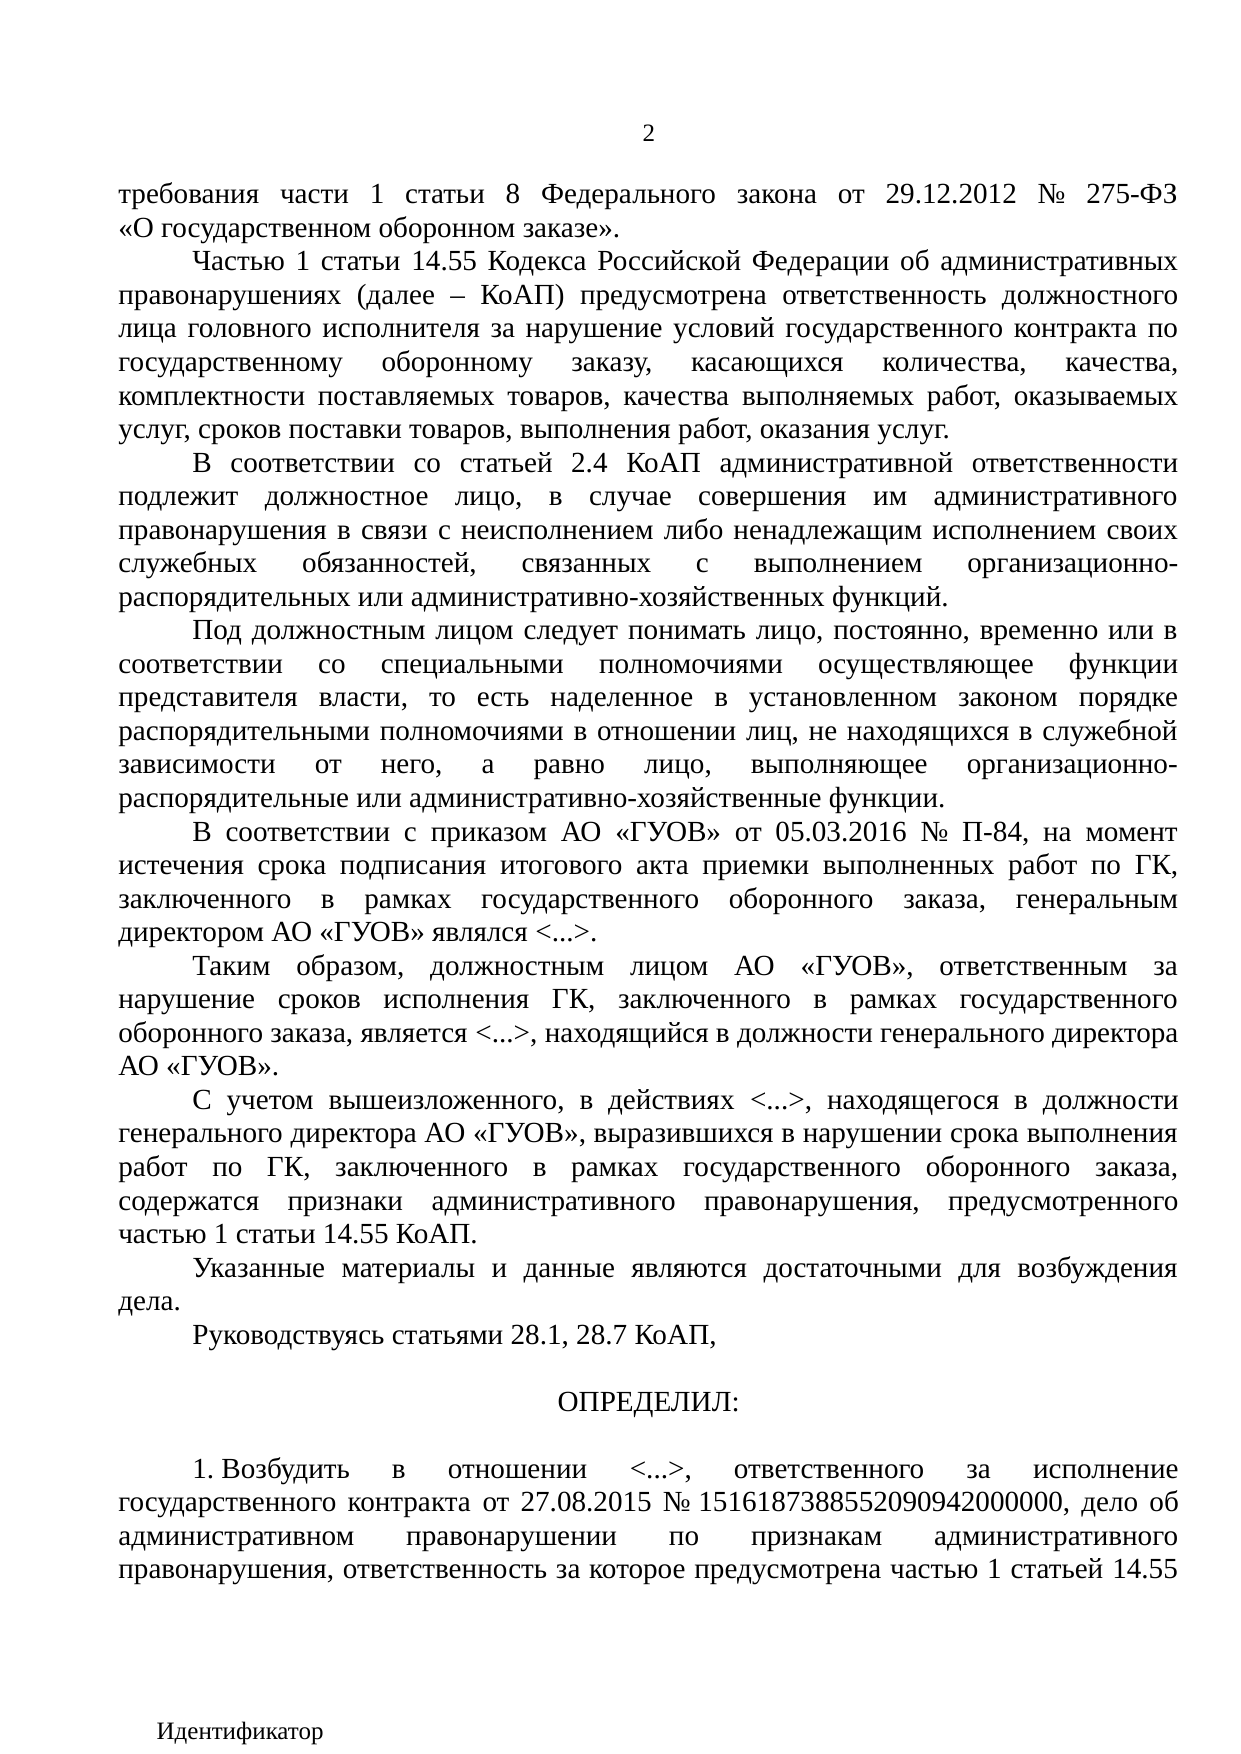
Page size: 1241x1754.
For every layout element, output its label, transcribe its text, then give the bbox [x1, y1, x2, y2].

text Под должностным лицом следует понимать лицо, постоянно, временно или в соответствии со специальными полномочиями осуществляющее функции представителя власти, то есть наделенное в установленном законом порядке распорядительными полномочиями в отношении лиц, не находящихся в служебной зависимости от него, а равно лицо, выполняющее организационно-распорядительные или административно-хозяйственные функции. [118, 612, 1179, 814]
text В соответствии с приказом АО «ГУОВ» от 05.03.2016 № П-84, на момент истечения срока подписания итогового акта приемки выполненных работ по ГК, заключенного в рамках государственного оборонного заказа, генеральным директором АО «ГУОВ» являлся <...>. [118, 814, 1179, 948]
text 1. Возбудить в отношении <...>, ответственного за исполнение государственного контракта от 27.08.2015 № 1516187388552090942000000, дело об административном правонарушении по признакам административного правонарушения, ответственность за которое предусмотрена частью 1 статьей 14.55 [118, 1451, 1179, 1585]
text ОПРЕДЕЛИЛ: [118, 1384, 1179, 1417]
text С учетом вышеизложенного, в действиях <...>, находящегося в должности генерального директора АО «ГУОВ», выразившихся в нарушении срока выполнения работ по ГК, заключенного в рамках государственного оборонного заказа, содержатся признаки административного правонарушения, предусмотренного частью 1 статьи 14.55 КоАП. [118, 1082, 1179, 1250]
text требования части 1 статьи 8 Федерального закона от 29.12.2012 № 275-ФЗ «О государственном оборонном заказе». [118, 176, 1179, 243]
text Частью 1 статьи 14.55 Кодекса Российской Федерации об административных правонарушениях (далее – КоАП) предусмотрена ответственность должностного лица головного исполнителя за нарушение условий государственного контракта по государственному оборонному заказу, касающихся количества, качества, комплектности поставляемых товаров, качества выполняемых работ, оказываемых услуг, сроков поставки товаров, выполнения работ, оказания услуг. [118, 243, 1179, 445]
text Указанные материалы и данные являются достаточными для возбуждения дела. [118, 1250, 1179, 1317]
text В соответствии со статьей 2.4 КоАП административной ответственности подлежит должностное лицо, в случае совершения им административного правонарушения в связи с неисполнением либо ненадлежащим исполнением своих служебных обязанностей, связанных с выполнением организационно-распорядительных или административно-хозяйственных функций. [118, 445, 1179, 612]
text Таким образом, должностным лицом АО «ГУОВ», ответственным за нарушение сроков исполнения ГК, заключенного в рамках государственного оборонного заказа, является <...>, находящийся в должности генерального директора АО «ГУОВ». [118, 948, 1179, 1082]
text Руководствуясь статьями 28.1, 28.7 КоАП, [118, 1317, 1179, 1350]
